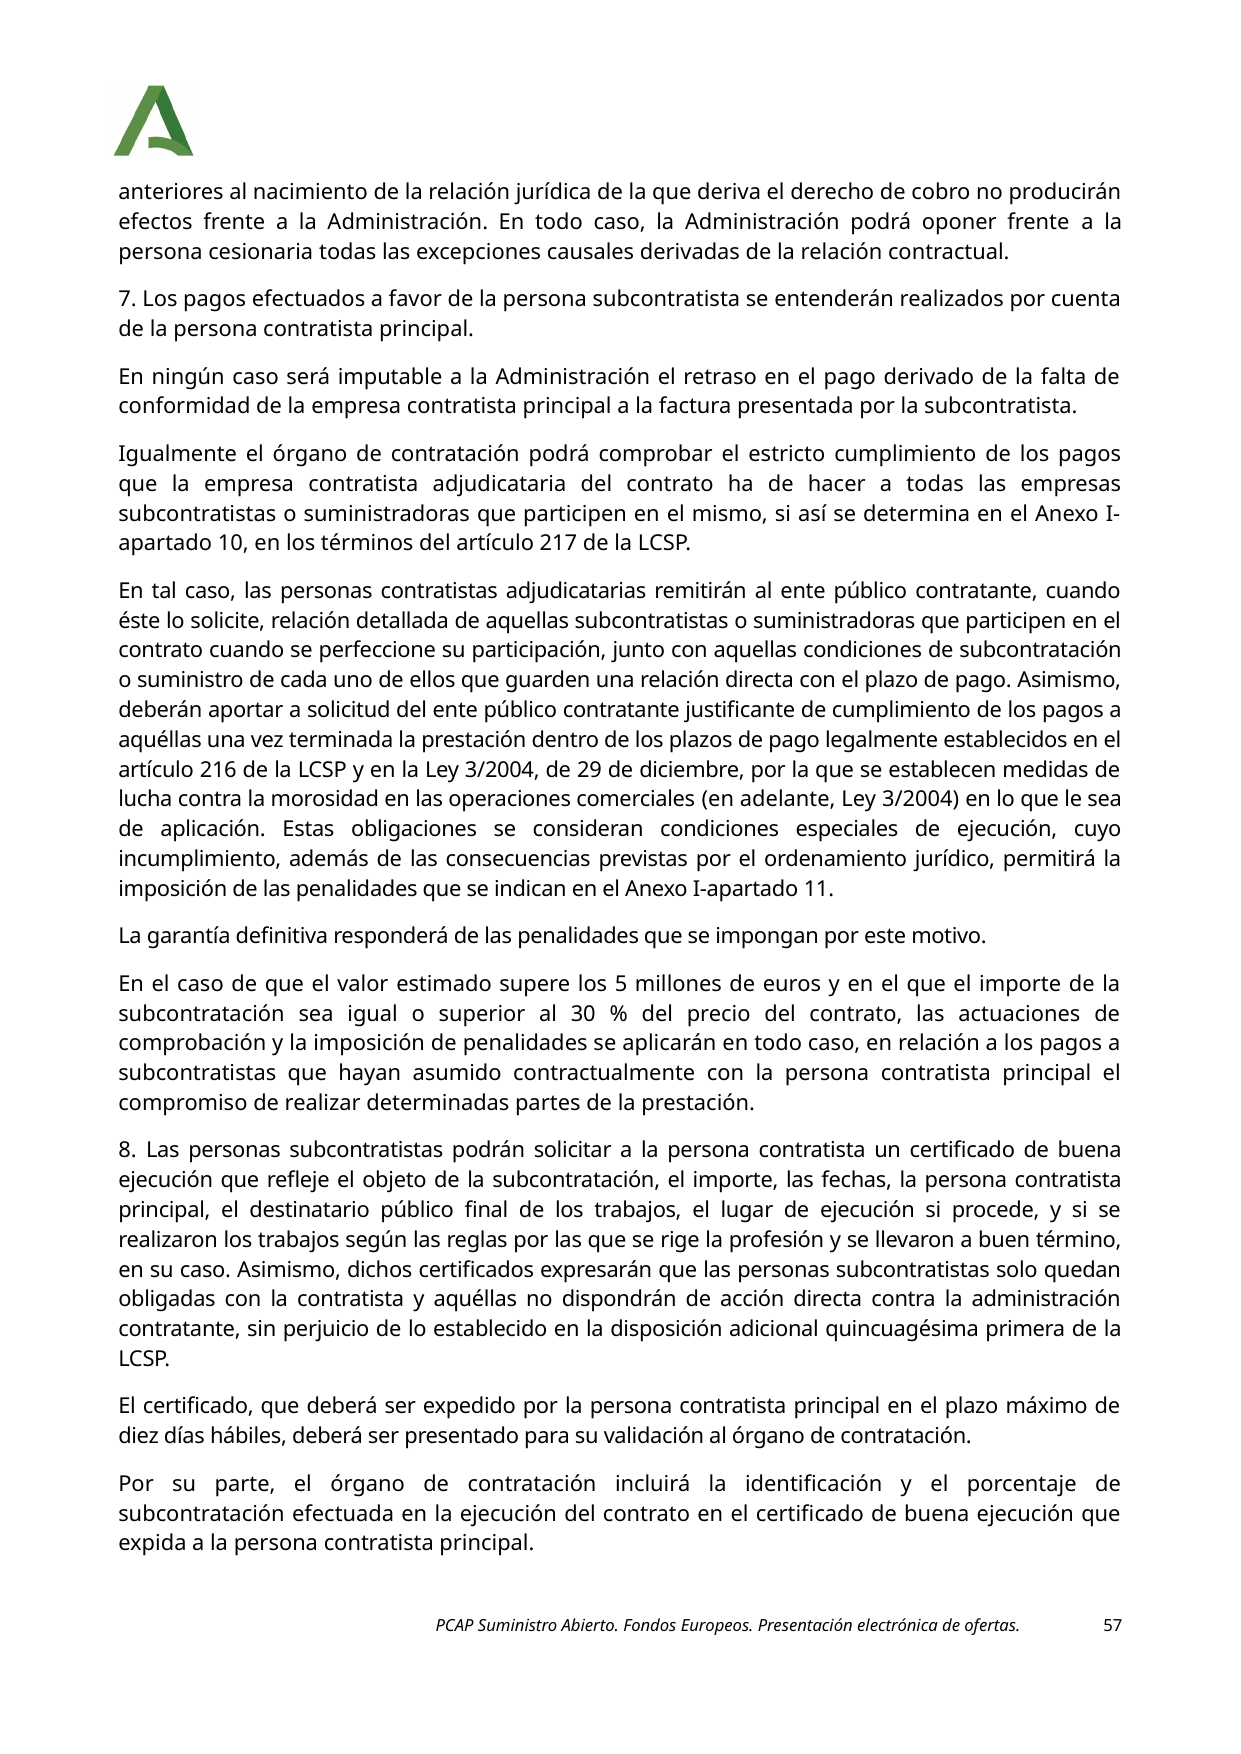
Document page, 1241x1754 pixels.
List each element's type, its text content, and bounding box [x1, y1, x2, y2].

text Igualmente el órgano de contratación podrá comprobar el estricto cumplimiento de los pagos que la empresa contratista adjudicataria del contrato ha de hacer a todas las empresas subcontratistas o suministradoras que participen en el mismo, si así se determina en el Anexo I-apartado 10, en los términos del artículo 217 de la LCSP. [118, 438, 1122, 557]
text El certificado, que deberá ser expedido por la persona contratista principal en el plazo máximo de diez días hábiles, deberá ser presentado para su validación al órgano de contratación. [118, 1391, 1122, 1450]
picture [109, 81, 198, 160]
text anteriores al nacimiento de la relación jurídica de la que deriva el derecho de cobro no producirán efectos frente a la Administración. En todo caso, la Administración podrá oponer frente a la persona cesionaria todas las excepciones causales derivadas de la relación contractual. [118, 176, 1122, 266]
text Por su parte, el órgano de contratación incluirá la identificación y el porcentaje de subcontratación efectuada en la ejecución del contrato en el certificado de buena ejecución que expida a la persona contratista principal. [118, 1468, 1122, 1557]
text 8. Las personas subcontratistas podrán solicitar a la persona contratista un certificado de buena ejecución que refleje el objeto de la subcontratación, el importe, las fechas, la persona contratista principal, el destinatario público final de los trabajos, el lugar de ejecución si procede, y si se realizaron los trabajos según las reglas por las que se rige la profesión y se llevaron a buen término, en su caso. Asimismo, dichos certificados expresarán que las personas subcontratistas solo quedan obligadas con la contratista y aquéllas no dispondrán de acción directa contra la administración contratante, sin perjuicio de lo establecido en la disposición adicional quincuagésima primera de la LCSP. [118, 1134, 1122, 1373]
text En el caso de que el valor estimado supere los 5 millones de euros y en el que el importe de la subcontratación sea igual o superior al 30 % del precio del contrato, las actuaciones de comprobación y la imposición de penalidades se aplicarán en todo caso, en relación a los pagos a subcontratistas que hayan asumido contractualmente con la persona contratista principal el compromiso de realizar determinadas partes de la prestación. [118, 968, 1122, 1117]
text En tal caso, las personas contratistas adjudicatarias remitirán al ente público contratante, cuando éste lo solicite, relación detallada de aquellas subcontratistas o suministradoras que participen en el contrato cuando se perfeccione su participación, junto con aquellas condiciones de subcontratación o suministro de cada uno de ellos que guarden una relación directa con el plazo de pago. Asimismo, deberán aportar a solicitud del ente público contratante justificante de cumplimiento de los pagos a aquéllas una vez terminada la prestación dentro de los plazos de pago legalmente establecidos en el artículo 216 de la LCSP y en la Ley 3/2004, de 29 de diciembre, por la que se establecen medidas de lucha contra la morosidad en las operaciones comerciales (en adelante, Ley 3/2004) en lo que le sea de aplicación. Estas obligaciones se consideran condiciones especiales de ejecución, cuyo incumplimiento, además de las consecuencias previstas por el ordenamiento jurídico, permitirá la imposición de las penalidades que se indican en el Anexo I-apartado 11. [118, 575, 1122, 903]
text 7. Los pagos efectuados a favor de la persona subcontratista se entenderán realizados por cuenta de la persona contratista principal. [118, 283, 1122, 343]
text En ningún caso será imputable a la Administración el retraso en el pago derivado de la falta de conformidad de la empresa contratista principal a la factura presentada por la subcontratista. [118, 361, 1122, 420]
text La garantía definitiva responderá de las penalidades que se impongan por este motivo. [118, 920, 1122, 950]
